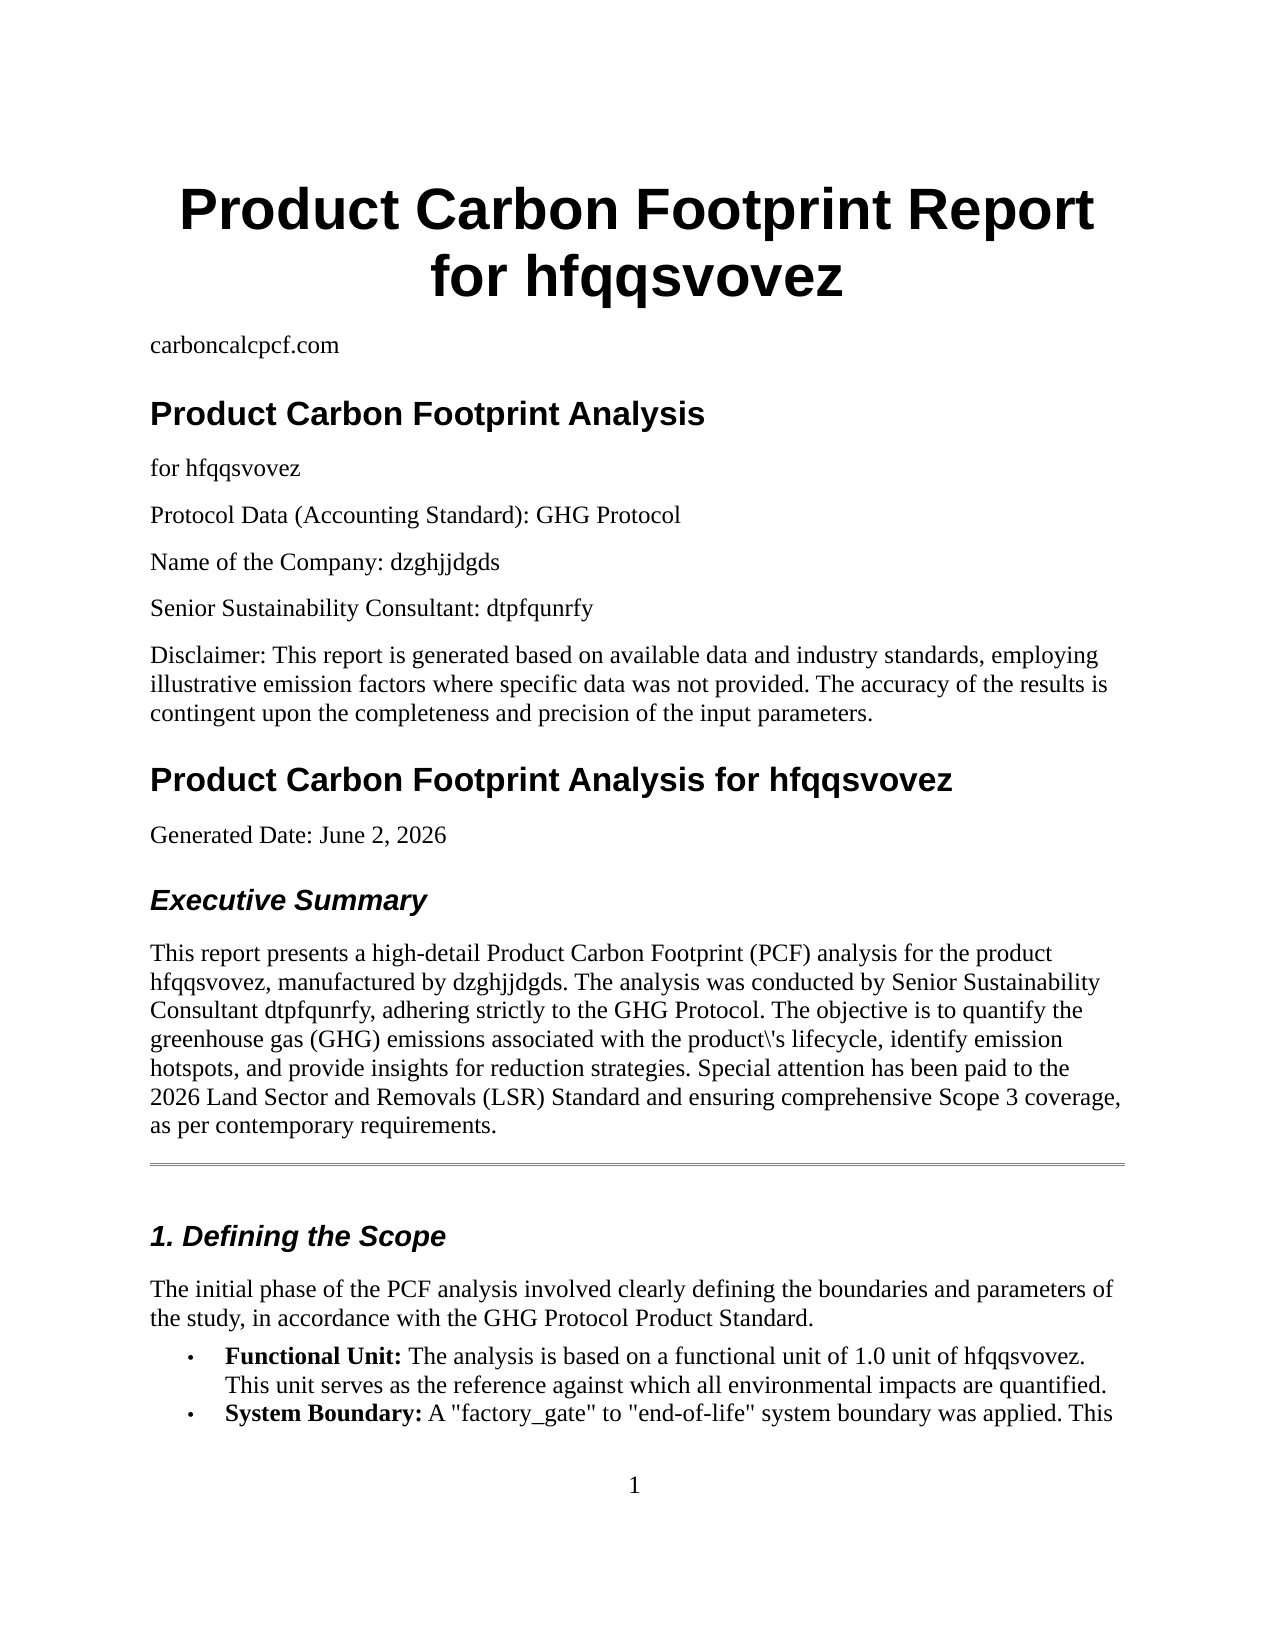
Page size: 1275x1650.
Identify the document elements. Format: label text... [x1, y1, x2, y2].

title Product Carbon Footprint Report for hfqqsvovez [150, 175, 1125, 309]
text This report presents a high-detail Product Carbon Footprint (PCF) analysis for the product hfqqsvovez, manufactured by dzghjjdgds. The analysis was conducted by Senior Sustainability Consultant dtpfqunrfy, adhering strictly to the GHG Protocol. The objective is to quantify the greenhouse gas (GHG) emissions associated with the product\'s lifecycle, identify emission hotspots, and provide insights for reduction strategies. Special attention has been paid to the 2026 Land Sector and Removals (LSR) Standard and ensuring comprehensive Scope 3 coverage, as per contemporary requirements. [150, 938, 1125, 1139]
text Name of the Company: dzghjjdgds [150, 547, 1125, 576]
list System Boundary: A "factory_gate" to "end-of-life" system boundary was applied. This [187, 1398, 1125, 1427]
text The initial phase of the PCF analysis involved clearly defining the boundaries and parameters of the study, in accordance with the GHG Protocol Product Standard. [150, 1274, 1125, 1332]
text Disclaimer: This report is generated based on available data and industry standards, employing illustrative emission factors where specific data was not provided. The accuracy of the results is contingent upon the completeness and precision of the input parameters. [150, 640, 1125, 726]
text Generated Date: June 2, 2026 [150, 820, 1125, 849]
subtitle Product Carbon Footprint Analysis [150, 393, 1125, 432]
list Functional Unit: The analysis is based on a functional unit of 1.0 unit of hfqqsvovez. This unit serves as the reference against which all environmental impacts are quantified. [187, 1341, 1125, 1398]
text Senior Sustainability Consultant: dtpfqunrfy [150, 593, 1125, 622]
subtitle Executive Summary [150, 883, 1125, 917]
text carboncalcpcf.com [150, 331, 1125, 359]
subtitle 1. Defining the Scope [150, 1219, 1125, 1253]
text Protocol Data (Accounting Standard): GHG Protocol [150, 500, 1125, 529]
subtitle Product Carbon Footprint Analysis for hfqqsvovez [150, 760, 1125, 799]
text for hfqqsvovez [150, 453, 1125, 482]
